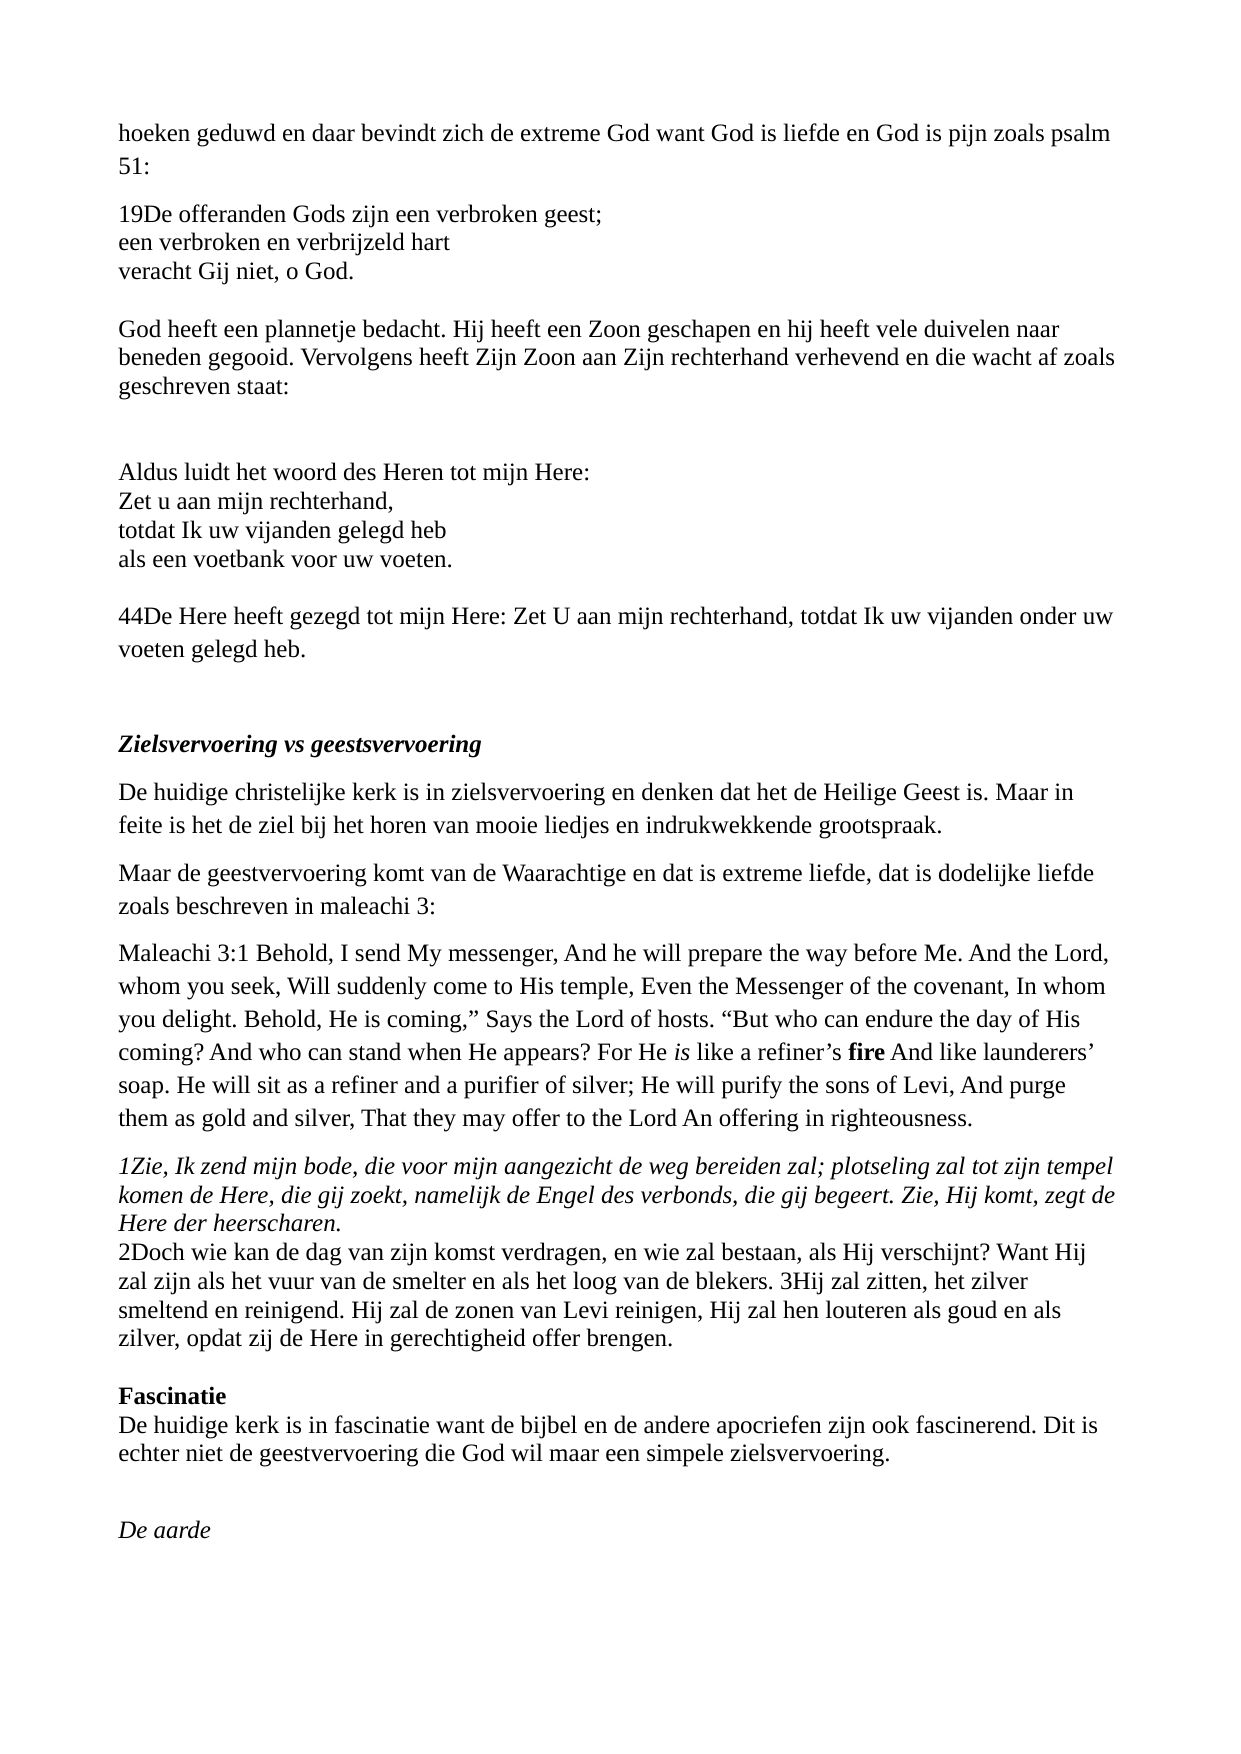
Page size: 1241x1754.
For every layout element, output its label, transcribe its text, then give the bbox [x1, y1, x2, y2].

text De aarde [118, 1515, 1122, 1544]
text 1Zie, Ik zend mijn bode, die voor mijn aangezicht de weg bereiden zal; plotseling zal tot zijn tempel komen de Here, die gij zoekt, namelijk de Engel des verbonds, die gij begeert. Zie, Hij komt, zegt de Here der heerscharen. [118, 1151, 1122, 1237]
text Fascinatie [118, 1381, 1122, 1410]
text een verbroken en verbrijzeld hart [118, 227, 1122, 256]
text Maar de geestvervoering komt van de Waarachtige en dat is extreme liefde, dat is dodelijke liefde zoals beschreven in maleachi 3: [118, 858, 1122, 919]
text hoeken geduwd en daar bevindt zich de extreme God want God is liefde en God is pijn zoals psalm 51: [118, 118, 1122, 180]
text veracht Gij niet, o God. [118, 256, 1122, 285]
text als een voetbank voor uw voeten. [118, 544, 1122, 572]
text Zet u aan mijn rechterhand, [118, 486, 1122, 515]
text 19De offeranden Gods zijn een verbroken geest; [118, 199, 1122, 227]
text God heeft een plannetje bedacht. Hij heeft een Zoon geschapen en hij heeft vele duivelen naar beneden gegooid. Vervolgens heeft Zijn Zoon aan Zijn rechterhand verhevend en die wacht af zoals geschreven staat: [118, 314, 1122, 400]
text De huidige kerk is in fascinatie want de bijbel en de andere apocriefen zijn ook fascinerend. Dit is echter niet de geestvervoering die God wil maar een simpele zielsvervoering. [118, 1410, 1122, 1467]
text 44De Here heeft gezegd tot mijn Here: Zet U aan mijn rechterhand, totdat Ik uw vijanden onder uw voeten gelegd heb. [118, 601, 1122, 663]
text Aldus luidt het woord des Heren tot mijn Here: [118, 457, 1122, 486]
text Maleachi 3:1 Behold, I send My messenger, And he will prepare the way before Me. And the Lord, whom you seek, Will suddenly come to His temple, Even the Messenger of the covenant, In whom you delight. Behold, He is coming,” Says the Lord of hosts. “But who can endure the day of His coming? And who can stand when He appears? For He is like a refiner’s fire And like launderers’ soap. He will sit as a refiner and a purifier of silver; He will purify the sons of Levi, And purge them as gold and silver, That they may offer to the Lord An offering in righteousness. [118, 938, 1122, 1132]
text De huidige christelijke kerk is in zielsvervoering en denken dat het de Heilige Geest is. Maar in feite is het de ziel bij het horen van mooie liedjes en indrukwekkende grootspraak. [118, 777, 1122, 839]
text Zielsvervoering vs geestsvervoering [118, 729, 1122, 758]
text 2Doch wie kan de dag van zijn komst verdragen, en wie zal bestaan, als Hij verschijnt? Want Hij zal zijn als het vuur van de smelter en als het loog van de blekers. 3Hij zal zitten, het zilver smeltend en reinigend. Hij zal de zonen van Levi reinigen, Hij zal hen louteren als goud en als zilver, opdat zij de Here in gerechtigheid offer brengen. [118, 1237, 1122, 1352]
text totdat Ik uw vijanden gelegd heb [118, 515, 1122, 544]
